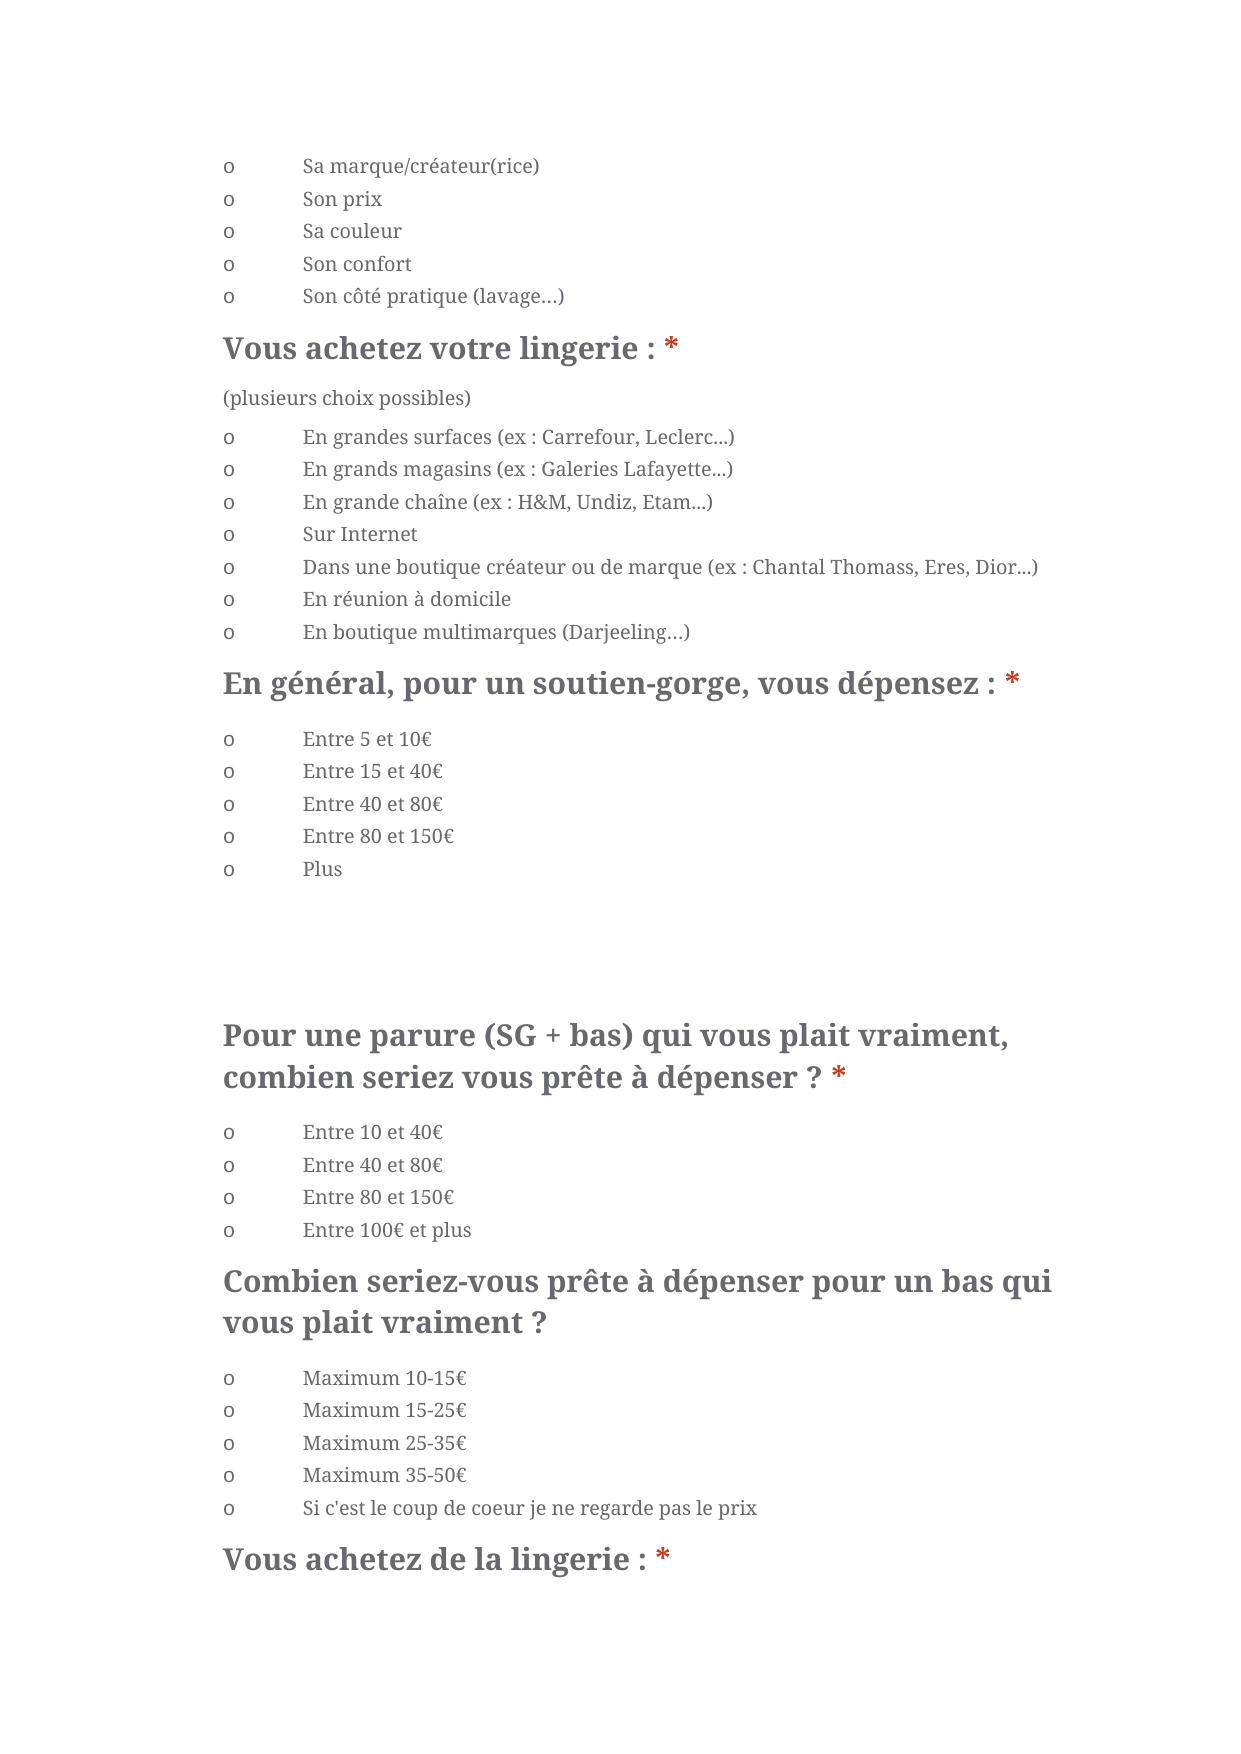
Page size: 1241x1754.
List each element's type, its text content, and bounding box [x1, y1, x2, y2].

list En réunion à domicile [223, 580, 1093, 613]
text Combien seriez-vous prête à dépenser pour un bas qui vous plait vraiment ? [223, 1260, 1093, 1342]
list Si c'est le coup de coeur je ne regarde pas le prix [223, 1489, 1093, 1522]
text (plusieurs choix possibles) [223, 384, 1093, 412]
list Entre 5 et 10€ [223, 720, 1093, 752]
list En grande chaîne (ex : H&M, Undiz, Etam...) [223, 483, 1093, 515]
list Maximum 15-25€ [223, 1392, 1093, 1424]
text Vous achetez de la lingerie : * [223, 1538, 1093, 1579]
list Sur Internet [223, 515, 1093, 548]
list Sa couleur [223, 213, 1093, 245]
list En grands magasins (ex : Galeries Lafayette...) [223, 450, 1093, 483]
list En boutique multimarques (Darjeeling…) [223, 613, 1093, 645]
list Maximum 10-15€ [223, 1359, 1093, 1392]
list Maximum 35-50€ [223, 1457, 1093, 1489]
text Vous achetez votre lingerie : * [223, 327, 1093, 368]
list Entre 15 et 40€ [223, 752, 1093, 785]
list Entre 80 et 150€ [223, 817, 1093, 850]
list Entre 80 et 150€ [223, 1178, 1093, 1211]
list Plus [223, 850, 1093, 882]
list Entre 40 et 80€ [223, 785, 1093, 817]
list Entre 40 et 80€ [223, 1146, 1093, 1178]
list Sa marque/créateur(rice) [223, 148, 1093, 180]
list Son confort [223, 245, 1093, 278]
list Son prix [223, 180, 1093, 213]
list Maximum 25-35€ [223, 1424, 1093, 1457]
list En grandes surfaces (ex : Carrefour, Leclerc...) [223, 418, 1093, 450]
list Son côté pratique (lavage…) [223, 278, 1093, 310]
text Pour une parure (SG + bas) qui vous plait vraiment, combien seriez vous prête à dépenser ? * [223, 1014, 1093, 1097]
list Entre 100€ et plus [223, 1211, 1093, 1243]
list Dans une boutique créateur ou de marque (ex : Chantal Thomass, Eres, Dior...) [223, 548, 1093, 580]
list Entre 10 et 40€ [223, 1113, 1093, 1146]
text En général, pour un soutien-gorge, vous dépensez : * [223, 662, 1093, 703]
